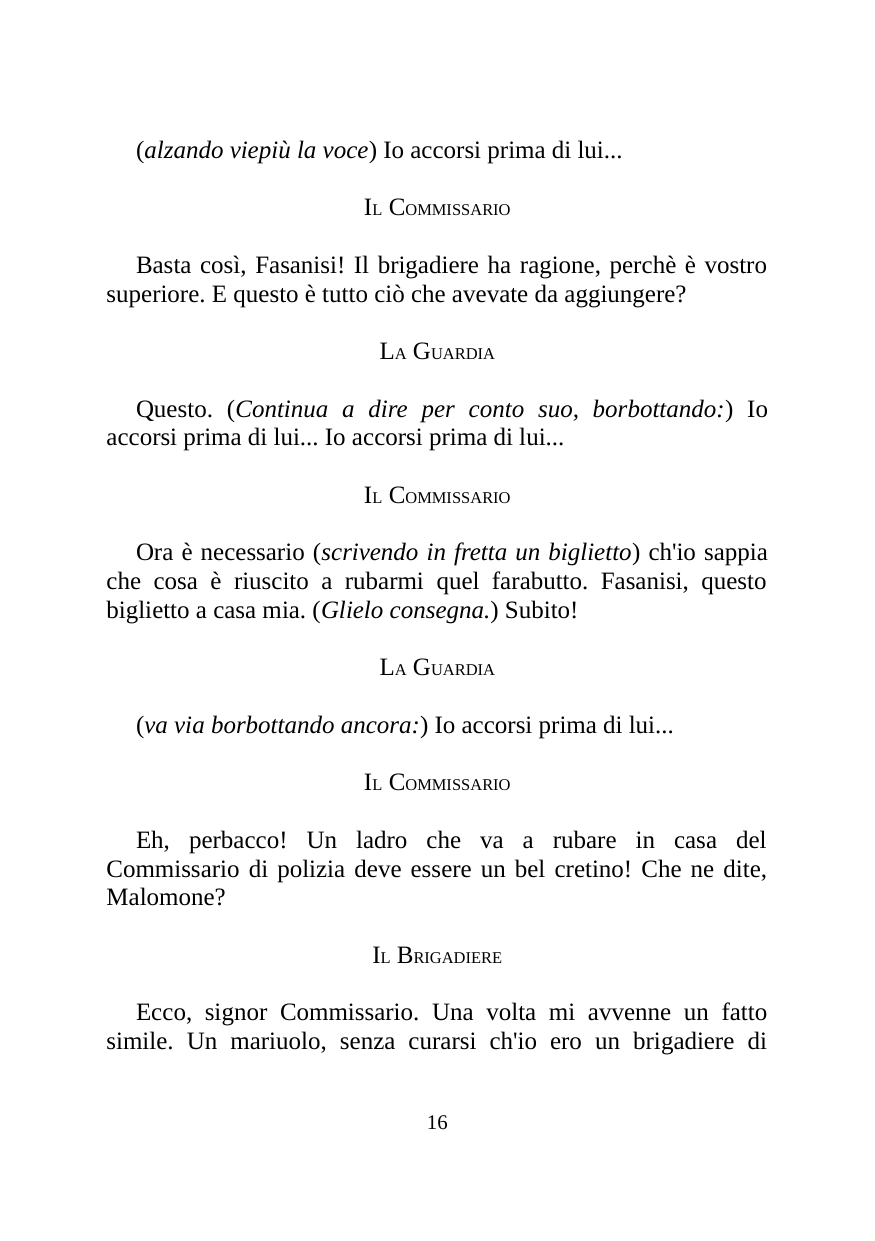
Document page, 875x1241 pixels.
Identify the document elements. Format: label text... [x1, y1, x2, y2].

text Eh, perbacco! Un ladro che va a rubare in casa del Commissario di polizia deve essere un bel cretino! Che ne dite, Malomone? [106, 825, 768, 911]
text (alzando viepiù la voce) Io accorsi prima di lui... [106, 135, 768, 164]
text Ecco, signor Commissario. Una volta mi avvenne un fatto simile. Un mariuolo, senza curarsi ch'io ero un brigadiere di [106, 997, 768, 1055]
text Il Commissario [106, 480, 768, 509]
text Il Commissario [106, 767, 768, 796]
text La Guardia [106, 336, 768, 365]
text (va via borbottando ancora:) Io accorsi prima di lui... [106, 710, 768, 739]
text Basta così, Fasanisi! Il brigadiere ha ragione, perchè è vostro superiore. E questo è tutto ciò che avevate da aggiungere? [106, 250, 768, 307]
text Ora è necessario (scrivendo in fretta un biglietto) ch'io sappia che cosa è riuscito a rubarmi quel farabutto. Fasanisi, questo biglietto a casa mia. (Glielo consegna.) Subito! [106, 537, 768, 624]
text La Guardia [106, 652, 768, 681]
text Questo. (Continua a dire per conto suo, borbottando:) Io accorsi prima di lui... Io accorsi prima di lui... [106, 394, 768, 451]
text Il Brigadiere [106, 940, 768, 969]
text Il Commissario [106, 192, 768, 221]
